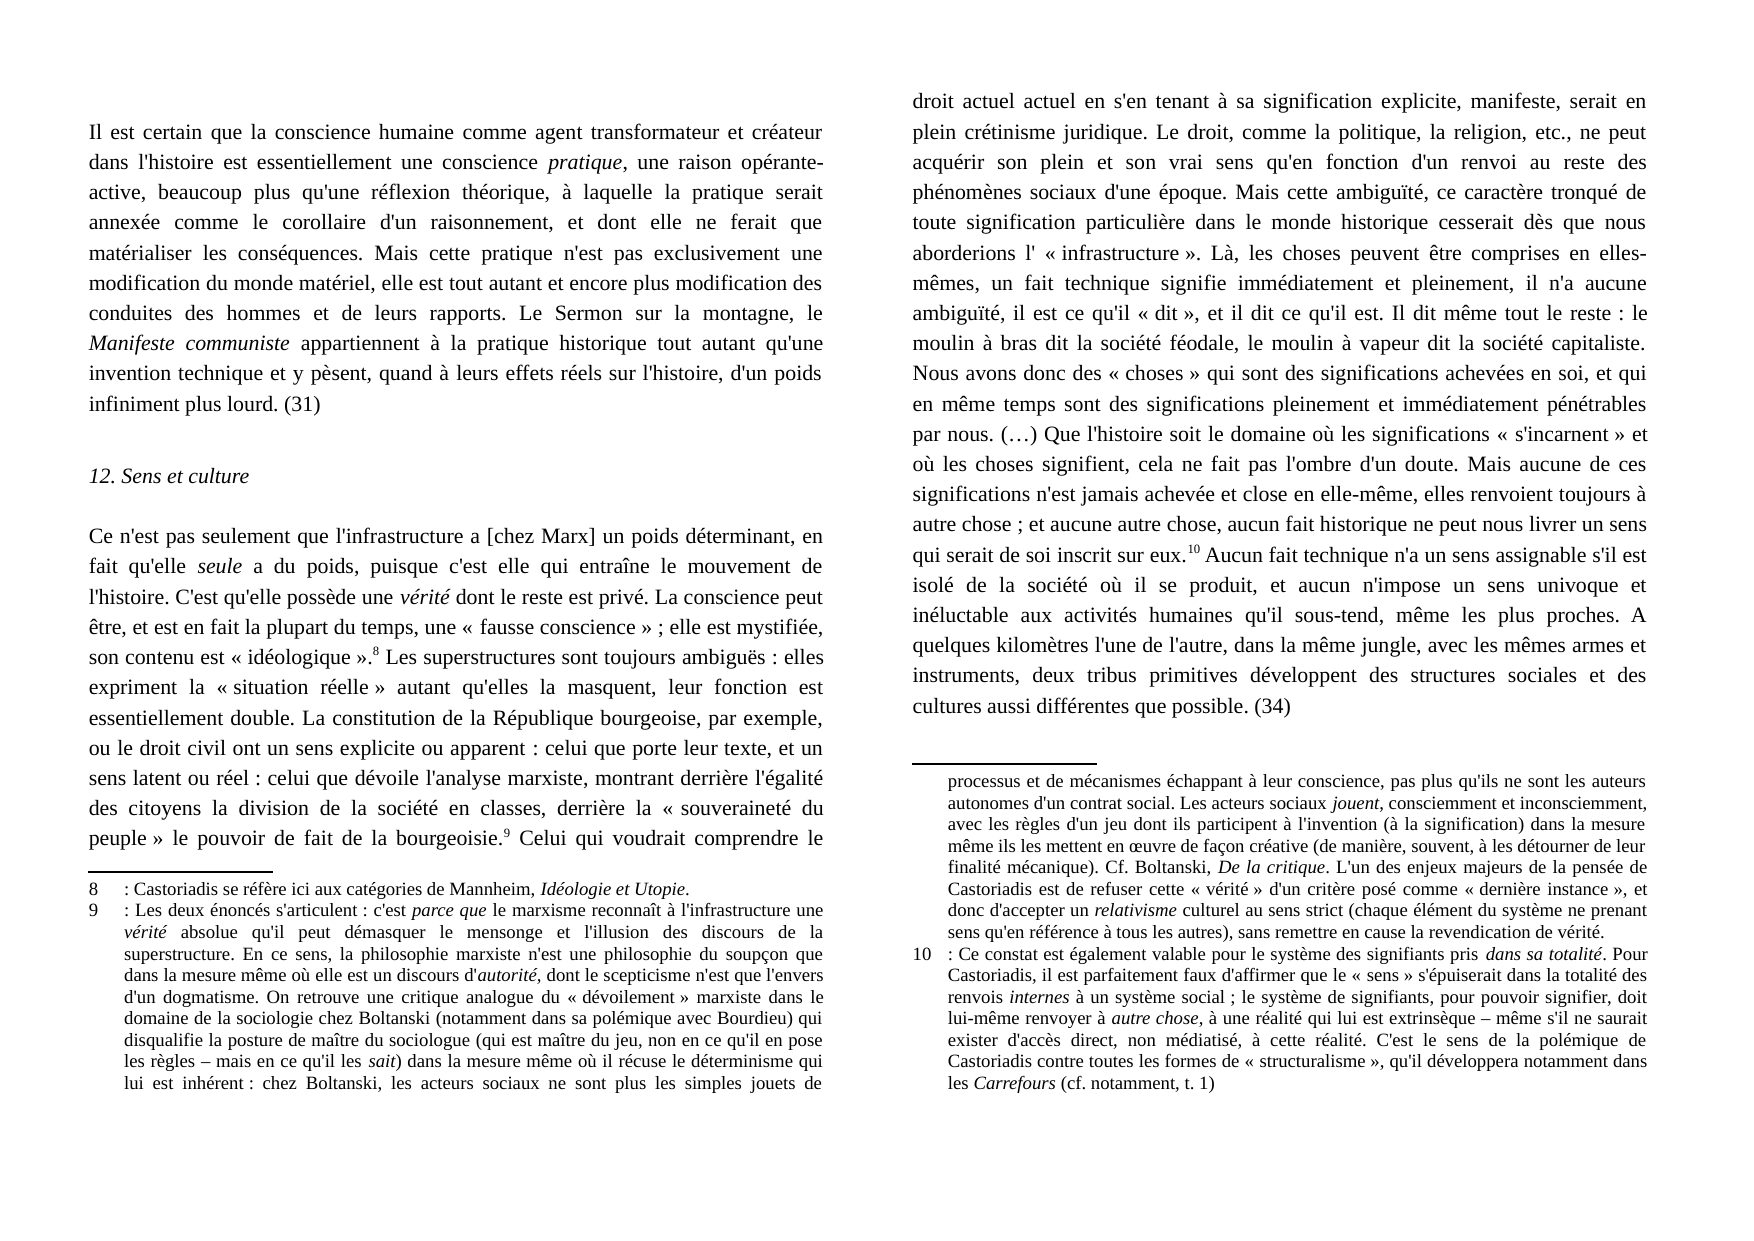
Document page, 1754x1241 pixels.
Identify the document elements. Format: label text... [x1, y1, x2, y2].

text : Ce constat est également valable pour le système des signifiants pris dans sa totalité. Pour Castoriadis, il est parfaitement faux d'affirmer que le « sens » s'épuiserait dans la totalité des renvois internes à un système social ; le système de signifiants, pour pouvoir signifier, doit lui-même renvoyer à autre chose, à une réalité qui lui est extrinsèque – même s'il ne saurait exister d'accès direct, non médiatisé, à cette réalité. C'est le sens de la polémique de Castoriadis contre toutes les formes de « structuralisme », qu'il développera notamment dans les Carrefours (cf. notamment, t. 1) [912, 942, 1648, 1093]
text processus et de mécanismes échappant à leur conscience, pas plus qu'ils ne sont les auteurs autonomes d'un contrat social. Les acteurs sociaux jouent, consciemment et inconsciemment, avec les règles d'un jeu dont ils participent à l'invention (à la signification) dans la mesure même ils les mettent en œuvre de façon créative (de manière, souvent, à les détourner de leur finalité mécanique). Cf. Boltanski, De la critique. L'un des enjeux majeurs de la pensée de Castoriadis est de refuser cette « vérité » d'un critère posé comme « dernière instance », et donc d'accepter un relativisme culturel au sens strict (chaque élément du système ne prenant sens qu'en référence à tous les autres), sans remettre en cause la revendication de vérité. [912, 770, 1648, 942]
text : Castoriadis se réfère ici aux catégories de Mannheim, Idéologie et Utopie. [88, 878, 824, 899]
text : Les deux énoncés s'articulent : c'est parce que le marxisme reconnaît à l'infrastructure une vérité absolue qu'il peut démasquer le mensonge et l'illusion des discours de la superstructure. En ce sens, la philosophie marxiste n'est une philosophie du soupçon que dans la mesure même où elle est un discours d'autorité, dont le scepticisme n'est que l'envers d'un dogmatisme. On retrouve une critique analogue du « dévoilement » marxiste dans le domaine de la sociologie chez Boltanski (notamment dans sa polémique avec Bourdieu) qui disqualifie la posture de maître du sociologue (qui est maître du jeu, non en ce qu'il en pose les règles – mais en ce qu'il les sait) dans la mesure même où il récuse le déterminisme qui lui est inhérent : chez Boltanski, les acteurs sociaux ne sont plus les simples jouets de [88, 899, 824, 1093]
text droit actuel actuel en s'en tenant à sa signification explicite, manifeste, serait en plein crétinisme juridique. Le droit, comme la politique, la religion, etc., ne peut acquérir son plein et son vrai sens qu'en fonction d'un renvoi au reste des phénomènes sociaux d'une époque. Mais cette ambiguïté, ce caractère tronqué de toute signification particulière dans le monde historique cesserait dès que nous aborderions l' « infrastructure ». Là, les choses peuvent être comprises en elles-mêmes, un fait technique signifie immédiatement et pleinement, il n'a aucune ambiguïté, il est ce qu'il « dit », et il dit ce qu'il est. Il dit même tout le reste : le moulin à bras dit la société féodale, le moulin à vapeur dit la société capitaliste. Nous avons donc des « choses » qui sont des significations achevées en soi, et qui en même temps sont des significations pleinement et immédiatement pénétrables par nous. (…) Que l'histoire soit le domaine où les significations « s'incarnent » et où les choses signifient, cela ne fait pas l'ombre d'un doute. Mais aucune de ces significations n'est jamais achevée et close en elle-même, elles renvoient toujours à autre chose ; et aucune autre chose, aucun fait historique ne peut nous livrer un sens qui serait de soi inscrit sur eux. Aucun fait technique n'a un sens assignable s'il est isolé de la société où il se produit, et aucun n'impose un sens univoque et inéluctable aux activités humaines qu'il sous-tend, même les plus proches. A quelques kilomètres l'une de l'autre, dans la même jungle, avec les mêmes armes et instruments, deux tribus primitives développent des structures sociales et des cultures aussi différentes que possible. (34) [912, 88, 1648, 718]
text Il est certain que la conscience humaine comme agent transformateur et créateur dans l'histoire est essentiellement une conscience pratique, une raison opérante-active, beaucoup plus qu'une réflexion théorique, à laquelle la pratique serait annexée comme le corollaire d'un raisonnement, et dont elle ne ferait que matérialiser les conséquences. Mais cette pratique n'est pas exclusivement une modification du monde matériel, elle est tout autant et encore plus modification des conduites des hommes et de leurs rapports. Le Sermon sur la montagne, le Manifeste communiste appartiennent à la pratique historique tout autant qu'une invention technique et y pèsent, quand à leurs effets réels sur l'histoire, d'un poids infiniment plus lourd. (31) [88, 119, 824, 416]
text 12. Sens et culture [88, 463, 824, 488]
text Ce n'est pas seulement que l'infrastructure a [chez Marx] un poids déterminant, en fait qu'elle seule a du poids, puisque c'est elle qui entraîne le mouvement de l'histoire. C'est qu'elle possède une vérité dont le reste est privé. La conscience peut être, et est en fait la plupart du temps, une « fausse conscience » ; elle est mystifiée, son contenu est « idéologique ». Les superstructures sont toujours ambiguës : elles expriment la « situation réelle » autant qu'elles la masquent, leur fonction est essentiellement double. La constitution de la République bourgeoise, par exemple, ou le droit civil ont un sens explicite ou apparent : celui que porte leur texte, et un sens latent ou réel : celui que dévoile l'analyse marxiste, montrant derrière l'égalité des citoyens la division de la société en classes, derrière la « souveraineté du peuple » le pouvoir de fait de la bourgeoisie. Celui qui voudrait comprendre le [88, 523, 824, 851]
